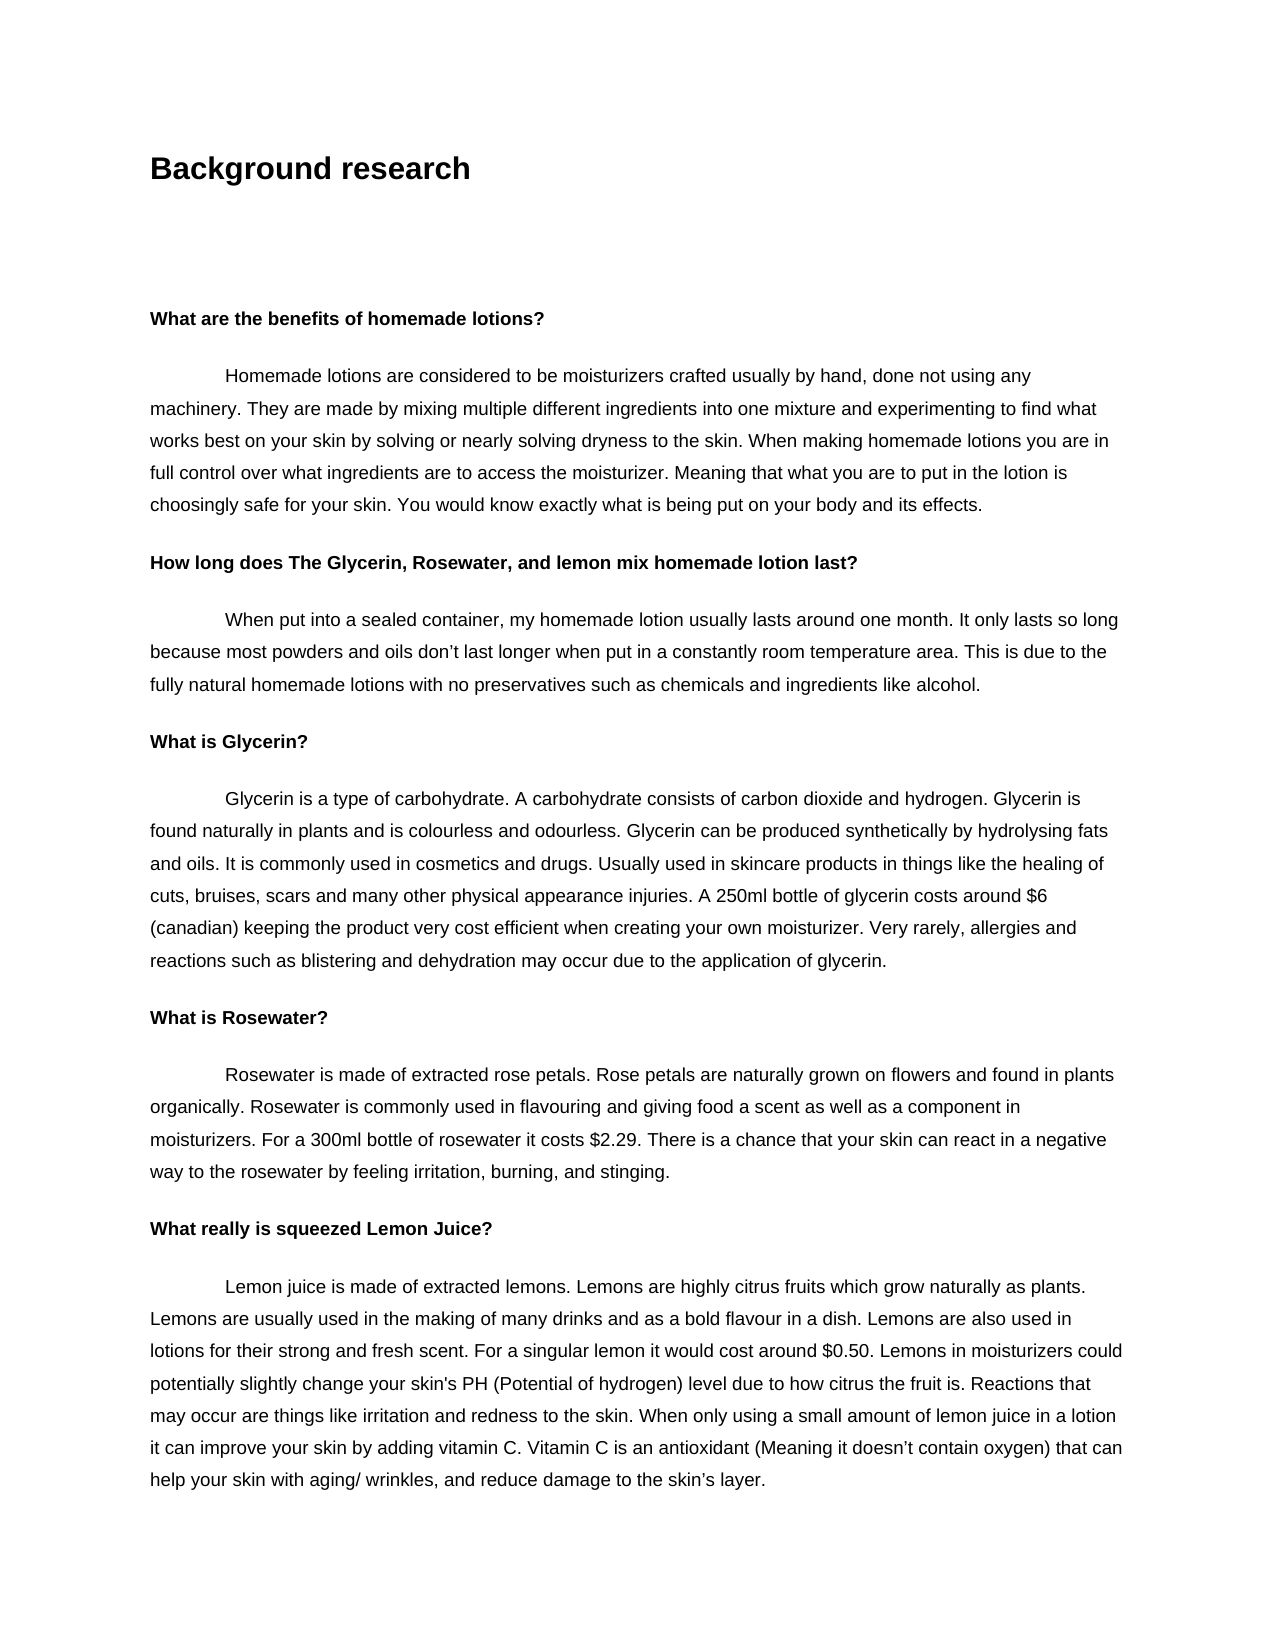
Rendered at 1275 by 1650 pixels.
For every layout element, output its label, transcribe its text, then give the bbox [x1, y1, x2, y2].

text What are the benefits of homemade lotions? [150, 308, 1125, 329]
text How long does The Glycerin, Rosewater, and lemon mix homemade lotion last? [150, 551, 1125, 573]
text When put into a sealed container, my homemade lotion usually lasts around one month. It only lasts so long because most powders and oils don’t last longer when put in a constantly room temperature area. This is due to the fully natural homemade lotions with no preservatives such as chemicals and ingredients like alcohol. [150, 609, 1125, 695]
text Homemade lotions are considered to be moisturizers crafted usually by hand, done not using any machinery. They are made by mixing multiple different ingredients into one mixture and experimenting to find what works best on your skin by solving or nearly solving dryness to the skin. When making homemade lotions you are in full control over what ingredients are to access the moisturizer. Meaning that what you are to put in the lotion is choosingly safe for your skin. You would know exactly what is being put on your body and its effects. [150, 365, 1125, 516]
text What really is squeezed Lemon Juice? [150, 1218, 1125, 1240]
text Background research [150, 150, 1092, 186]
text What is Rosewater? [150, 1007, 1125, 1028]
text Rosewater is made of extracted rose petals. Rose petals are naturally grown on flowers and found in plants organically. Rosewater is commonly used in flavouring and giving food a scent as well as a component in moisturizers. For a 300ml bottle of rosewater it costs $2.29. There is a chance that your skin can react in a negative way to the rosewater by feeling irritation, burning, and stinging. [150, 1064, 1125, 1182]
text Glycerin is a type of carbohydrate. A carbohydrate consists of carbon dioxide and hydrogen. Glycerin is found naturally in plants and is colourless and odourless. Glycerin can be produced synthetically by hydrolysing fats and oils. It is commonly used in cosmetics and drugs. Usually used in skincare products in things like the healing of cuts, bruises, scars and many other physical appearance injuries. A 250ml bottle of glycerin costs around $6 (canadian) keeping the product very cost efficient when creating your own moisturizer. Very rarely, allergies and reactions such as blistering and dehydration may occur due to the application of glycerin. [150, 788, 1125, 971]
text What is Glycerin? [150, 731, 1125, 752]
text Lemon juice is made of extracted lemons. Lemons are highly citrus fruits which grow naturally as plants. Lemons are usually used in the making of many drinks and as a bold flavour in a dish. Lemons are also used in lotions for their strong and fresh scent. For a singular lemon it would cost around $0.50. Lemons in moisturizers could potentially slightly change your skin's PH (Potential of hydrogen) level due to how citrus the fruit is. Reactions that may occur are things like irritation and redness to the skin. When only using a small amount of lemon juice in a lotion it can improve your skin by adding vitamin C. Vitamin C is an antioxidant (Meaning it doesn’t contain oxygen) that can help your skin with aging/ wrinkles, and reduce damage to the skin’s layer. [150, 1275, 1125, 1491]
